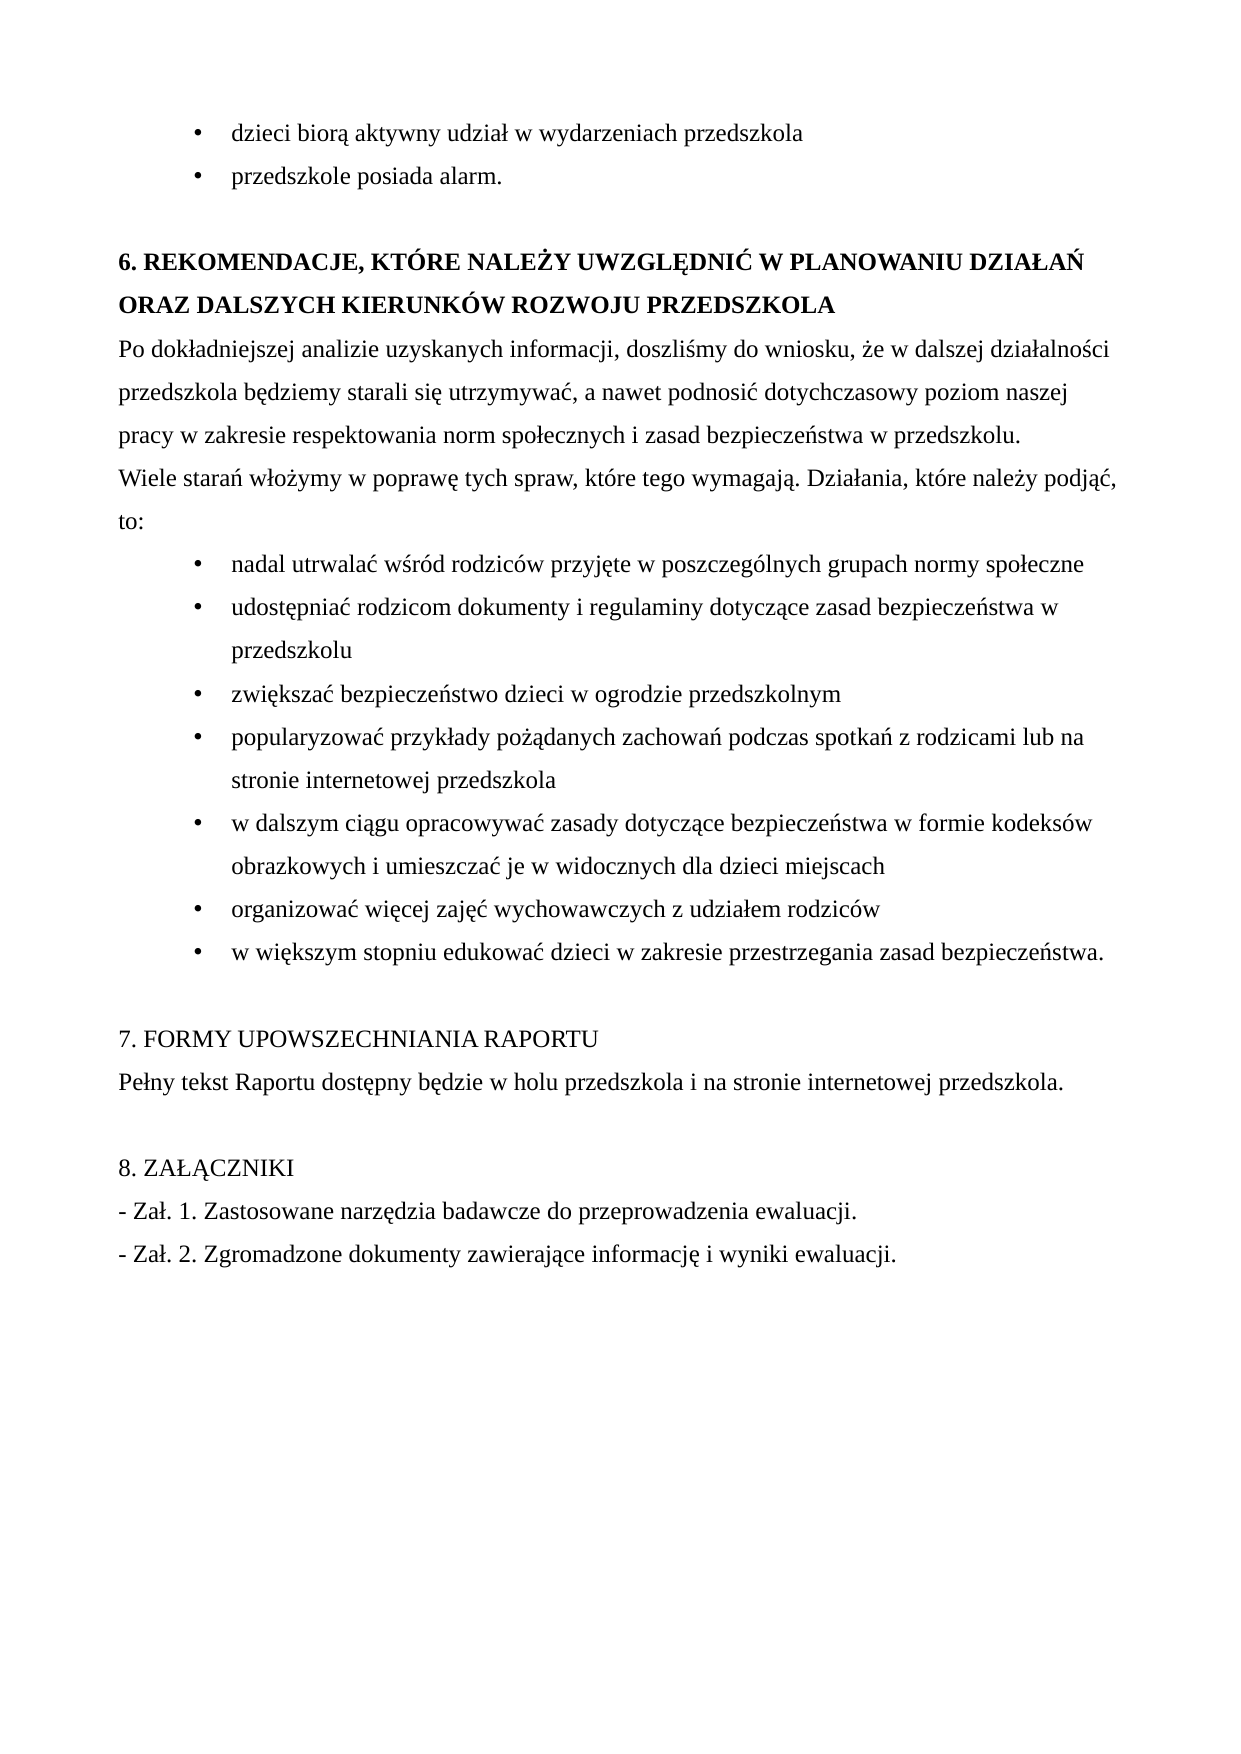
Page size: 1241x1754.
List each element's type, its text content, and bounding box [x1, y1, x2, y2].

list zwiększać bezpieczeństwo dzieci w ogrodzie przedszkolnym [194, 679, 1122, 707]
list przedszkole posiada alarm. [194, 161, 1122, 190]
text 7. FORMY UPOWSZECHNIANIA RAPORTU [118, 981, 1122, 1052]
text 6. REKOMENDACJE, KTÓRE NALEŻY UWZGLĘDNIĆ W PLANOWANIU DZIAŁAŃ ORAZ DALSZYCH KIERUNKÓW ROZWOJU PRZEDSZKOLA [118, 204, 1122, 319]
list organizować więcej zajęć wychowawczych z udziałem rodziców [194, 894, 1122, 923]
text Pełny tekst Raportu dostępny będzie w holu przedszkola i na stronie internetowej przedszkola. [118, 1067, 1122, 1096]
list w dalszym ciągu opracowywać zasady dotyczące bezpieczeństwa w formie kodeksów obrazkowych i umieszczać je w widocznych dla dzieci miejscach [194, 808, 1122, 880]
text Po dokładniejszej analizie uzyskanych informacji, doszliśmy do wniosku, że w dalszej działalności przedszkola będziemy starali się utrzymywać, a nawet podnosić dotychczasowy poziom naszej pracy w zakresie respektowania norm społecznych i zasad bezpieczeństwa w przedszkolu. [118, 334, 1122, 449]
list dzieci biorą aktywny udział w wydarzeniach przedszkola [194, 118, 1122, 147]
list w większym stopniu edukować dzieci w zakresie przestrzegania zasad bezpieczeństwa. [194, 937, 1122, 966]
list popularyzować przykłady pożądanych zachowań podczas spotkań z rodzicami lub na stronie internetowej przedszkola [194, 722, 1122, 794]
text Wiele starań włożymy w poprawę tych spraw, które tego wymagają. Działania, które należy podjąć, to: [118, 463, 1122, 535]
text 8. ZAŁĄCZNIKI [118, 1110, 1122, 1182]
text - Zał. 1. Zastosowane narzędzia badawcze do przeprowadzenia ewaluacji. [118, 1196, 1122, 1225]
text - Zał. 2. Zgromadzone dokumenty zawierające informację i wyniki ewaluacji. [118, 1239, 1122, 1268]
list udostępniać rodzicom dokumenty i regulaminy dotyczące zasad bezpieczeństwa w przedszkolu [194, 592, 1122, 664]
list nadal utrwalać wśród rodziców przyjęte w poszczególnych grupach normy społeczne [194, 549, 1122, 578]
